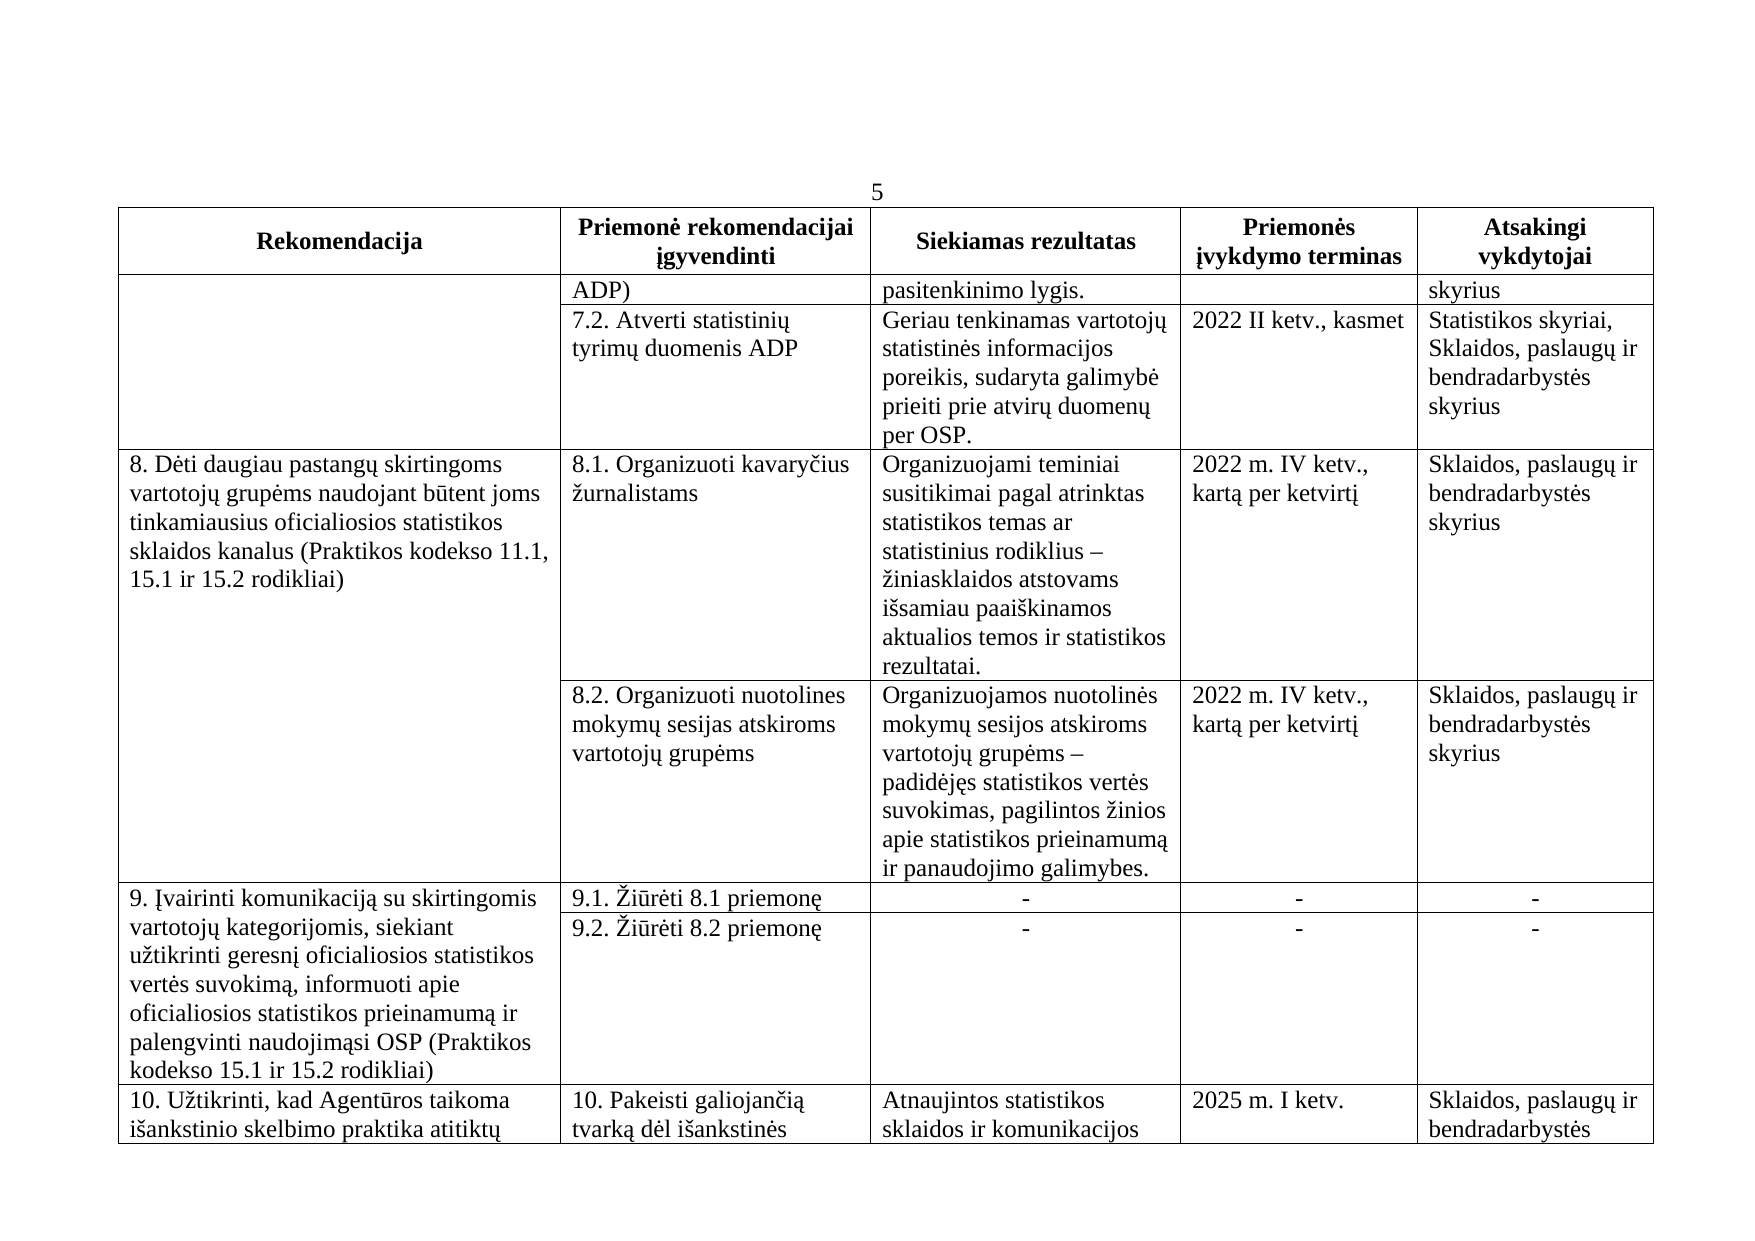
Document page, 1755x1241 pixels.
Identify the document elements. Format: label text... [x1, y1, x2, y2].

table_cell Organizuojamos nuotolinės mokymų sesijos atskiroms vartotojų grupėms –padidėjęs statistikos vertės suvokimas, pagilintos žinios apie statistikos prieinamumą ir panaudojimo galimybes. [871, 681, 1180, 882]
table_cell ADP) [561, 275, 870, 304]
table_cell Sklaidos, paslaugų ir bendradarbystės skyrius [1418, 681, 1653, 882]
table_cell Atnaujintos statistikos sklaidos ir komunikacijos [871, 1085, 1180, 1143]
table_cell Sklaidos, paslaugų ir bendradarbystės skyrius [1418, 450, 1653, 679]
table_cell Sklaidos, paslaugų ir bendradarbystės [1418, 1085, 1653, 1143]
table_header Priemonės įvykdymo terminas [1181, 208, 1417, 274]
table_cell skyrius [1418, 275, 1653, 304]
table_cell - [1418, 913, 1653, 1084]
table_cell - [871, 883, 1180, 912]
table_cell [1181, 275, 1417, 304]
table_cell 9.1. Žiūrėti 8.1 priemonę [561, 883, 870, 912]
table_cell 2025 m. I ketv. [1181, 1085, 1417, 1143]
table_cell 7.2. Atverti statistinių tyrimų duomenis ADP [561, 305, 870, 448]
table_header Siekiamas rezultatas [871, 208, 1180, 274]
table_cell Statistikos skyriai, Sklaidos, paslaugų ir bendradarbystės skyrius [1418, 305, 1653, 448]
table_cell pasitenkinimo lygis. [871, 275, 1180, 304]
table_cell 10. Užtikrinti, kad Agentūros taikoma išankstinio skelbimo praktika atitiktų [119, 1085, 560, 1143]
table_cell [119, 275, 560, 448]
table_cell 2022 m. IV ketv., kartą per ketvirtį [1181, 450, 1417, 679]
table_cell 8. Dėti daugiau pastangų skirtingoms vartotojų grupėms naudojant būtent joms tinkamiausius oficialiosios statistikos sklaidos kanalus (Praktikos kodekso 11.1, 15.1 ir 15.2 rodikliai) [119, 450, 560, 882]
table_cell 9. Įvairinti komunikaciją su skirtingomis vartotojų kategorijomis, siekiant užtikrinti geresnį oficialiosios statistikos vertės suvokimą, informuoti apie oficialiosios statistikos prieinamumą ir palengvinti naudojimąsi OSP (Praktikos kodekso 15.1 ir 15.2 rodikliai) [119, 883, 560, 1084]
table_cell - [1181, 883, 1417, 912]
table_header Rekomendacija [119, 208, 560, 274]
table_cell - [1418, 883, 1653, 912]
table_cell 10. Pakeisti galiojančią tvarką dėl išankstinės [561, 1085, 870, 1143]
table_cell - [871, 913, 1180, 1084]
table_cell 8.2. Organizuoti nuotolines mokymų sesijas atskiroms vartotojų grupėms [561, 681, 870, 882]
table_header Priemonė rekomendacijai įgyvendinti [561, 208, 870, 274]
table_cell 8.1. Organizuoti kavaryčius žurnalistams [561, 450, 870, 679]
table_cell Geriau tenkinamas vartotojų statistinės informacijos poreikis, sudaryta galimybė prieiti prie atvirų duomenų per OSP. [871, 305, 1180, 448]
table_cell 2022 II ketv., kasmet [1181, 305, 1417, 448]
table_cell 9.2. Žiūrėti 8.2 priemonę [561, 913, 870, 1084]
table_header Atsakingi vykdytojai [1418, 208, 1653, 274]
table_cell - [1181, 913, 1417, 1084]
table_cell 2022 m. IV ketv., kartą per ketvirtį [1181, 681, 1417, 882]
table_cell Organizuojami teminiai susitikimai pagal atrinktas statistikos temas ar statistinius rodiklius – žiniasklaidos atstovams išsamiau paaiškinamos aktualios temos ir statistikos rezultatai. [871, 450, 1180, 679]
